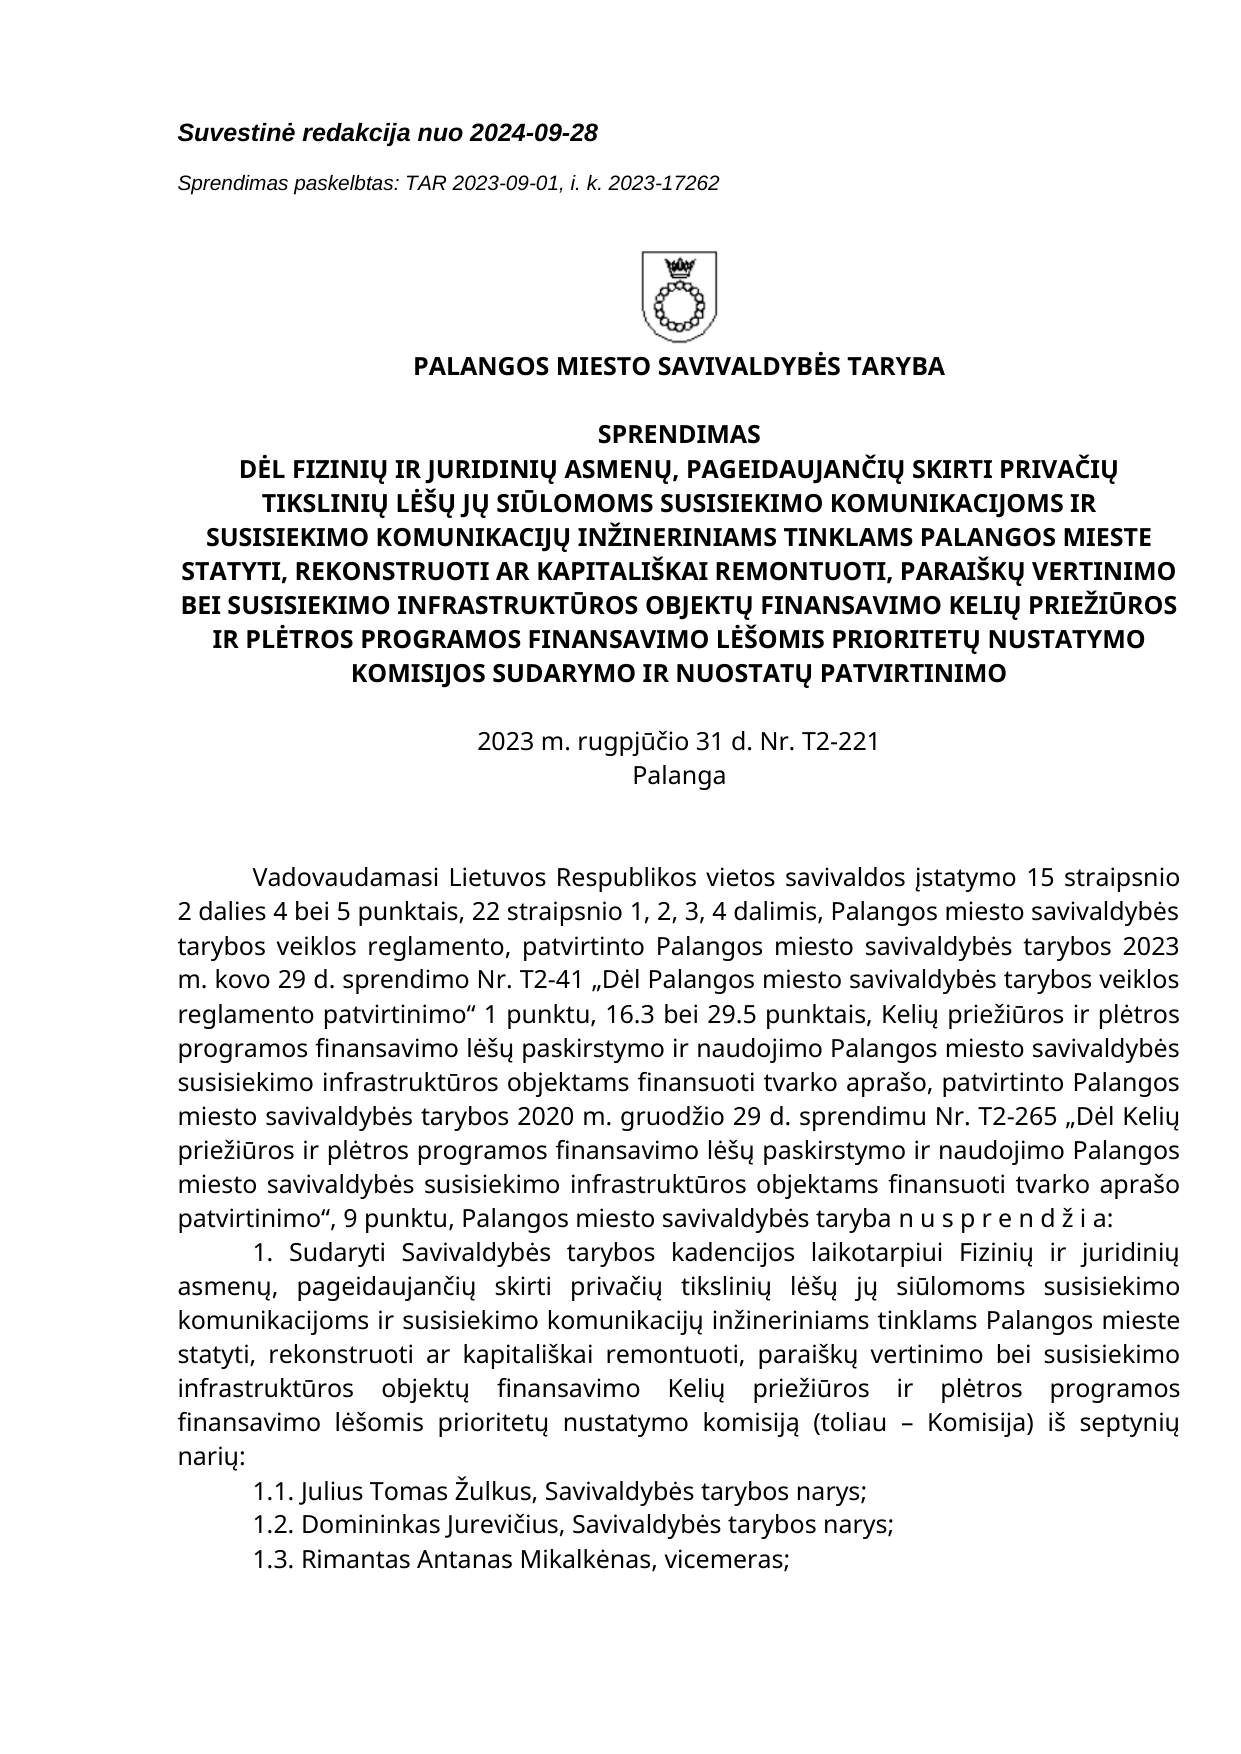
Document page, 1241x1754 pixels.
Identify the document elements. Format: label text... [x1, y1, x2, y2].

text Palanga [177, 758, 1181, 792]
text 2023 m. rugpjūčio 31 d. Nr. T2-221 [177, 724, 1181, 758]
text 1.3. Rimantas Antanas Mikalkėnas, vicemeras; [177, 1541, 1181, 1575]
text SPRENDIMAS [177, 417, 1181, 451]
text dėl Fizinių ir juridinių asmenų, pageidaujančių skirti privačių tikslinių lėšų jų siūlomoms susisiekimo komunikacijoms ir susisiekimo komunikacijų inžineriniams tinklams Palangos mieste statyti, rekonstruoti ar kapitališkai remontuoti, paraiškų vertinimo bei susisiekimo infrastruktūros objektų finansavimo Kelių priežiūros ir plėtros programos finansavimo lėšomis prioritetų nustatymo komisijos sudarymo ir nuostatų PATVIRTINIMO [177, 451, 1181, 690]
text 1.2. Domininkas Jurevičius, Savivaldybės tarybos narys; [177, 1507, 1181, 1541]
text Sprendimas paskelbtas: TAR 2023-09-01, i. k. 2023-17262 [177, 171, 1181, 195]
text Vadovaudamasi Lietuvos Respublikos vietos savivaldos įstatymo 15 straipsnio 2 dalies 4 bei 5 punktais, 22 straipsnio 1, 2, 3, 4 dalimis, Palangos miesto savivaldybės tarybos veiklos reglamento, patvirtinto Palangos miesto savivaldybės tarybos 2023 m. kovo 29 d. sprendimo Nr. T2-41 „Dėl Palangos miesto savivaldybės tarybos veiklos reglamento patvirtinimo“ 1 punktu, 16.3 bei 29.5 punktais, Kelių priežiūros ir plėtros programos finansavimo lėšų paskirstymo ir naudojimo Palangos miesto savivaldybės susisiekimo infrastruktūros objektams finansuoti tvarko aprašo, patvirtinto Palangos miesto savivaldybės tarybos 2020 m. gruodžio 29 d. sprendimu Nr. T2-265 „Dėl Kelių priežiūros ir plėtros programos finansavimo lėšų paskirstymo ir naudojimo Palangos miesto savivaldybės susisiekimo infrastruktūros objektams finansuoti tvarko aprašo patvirtinimo“, 9 punktu, Palangos miesto savivaldybės taryba nusprendžia: [177, 860, 1181, 1235]
text Suvestinė redakcija nuo 2024-09-28 [177, 118, 1181, 147]
text 1. Sudaryti Savivaldybės tarybos kadencijos laikotarpiui Fizinių ir juridinių asmenų, pageidaujančių skirti privačių tikslinių lėšų jų siūlomoms susisiekimo komunikacijoms ir susisiekimo komunikacijų inžineriniams tinklams Palangos mieste statyti, rekonstruoti ar kapitališkai remontuoti, paraiškų vertinimo bei susisiekimo infrastruktūros objektų finansavimo Kelių priežiūros ir plėtros programos finansavimo lėšomis prioritetų nustatymo komisiją (toliau – Komisija) iš septynių narių: [177, 1235, 1181, 1473]
text 1.1. Julius Tomas Žulkus, Savivaldybės tarybos narys; [177, 1473, 1181, 1507]
text PALANGOS MIESTO SAVIVALDYBĖS TARYBA [177, 349, 1181, 383]
